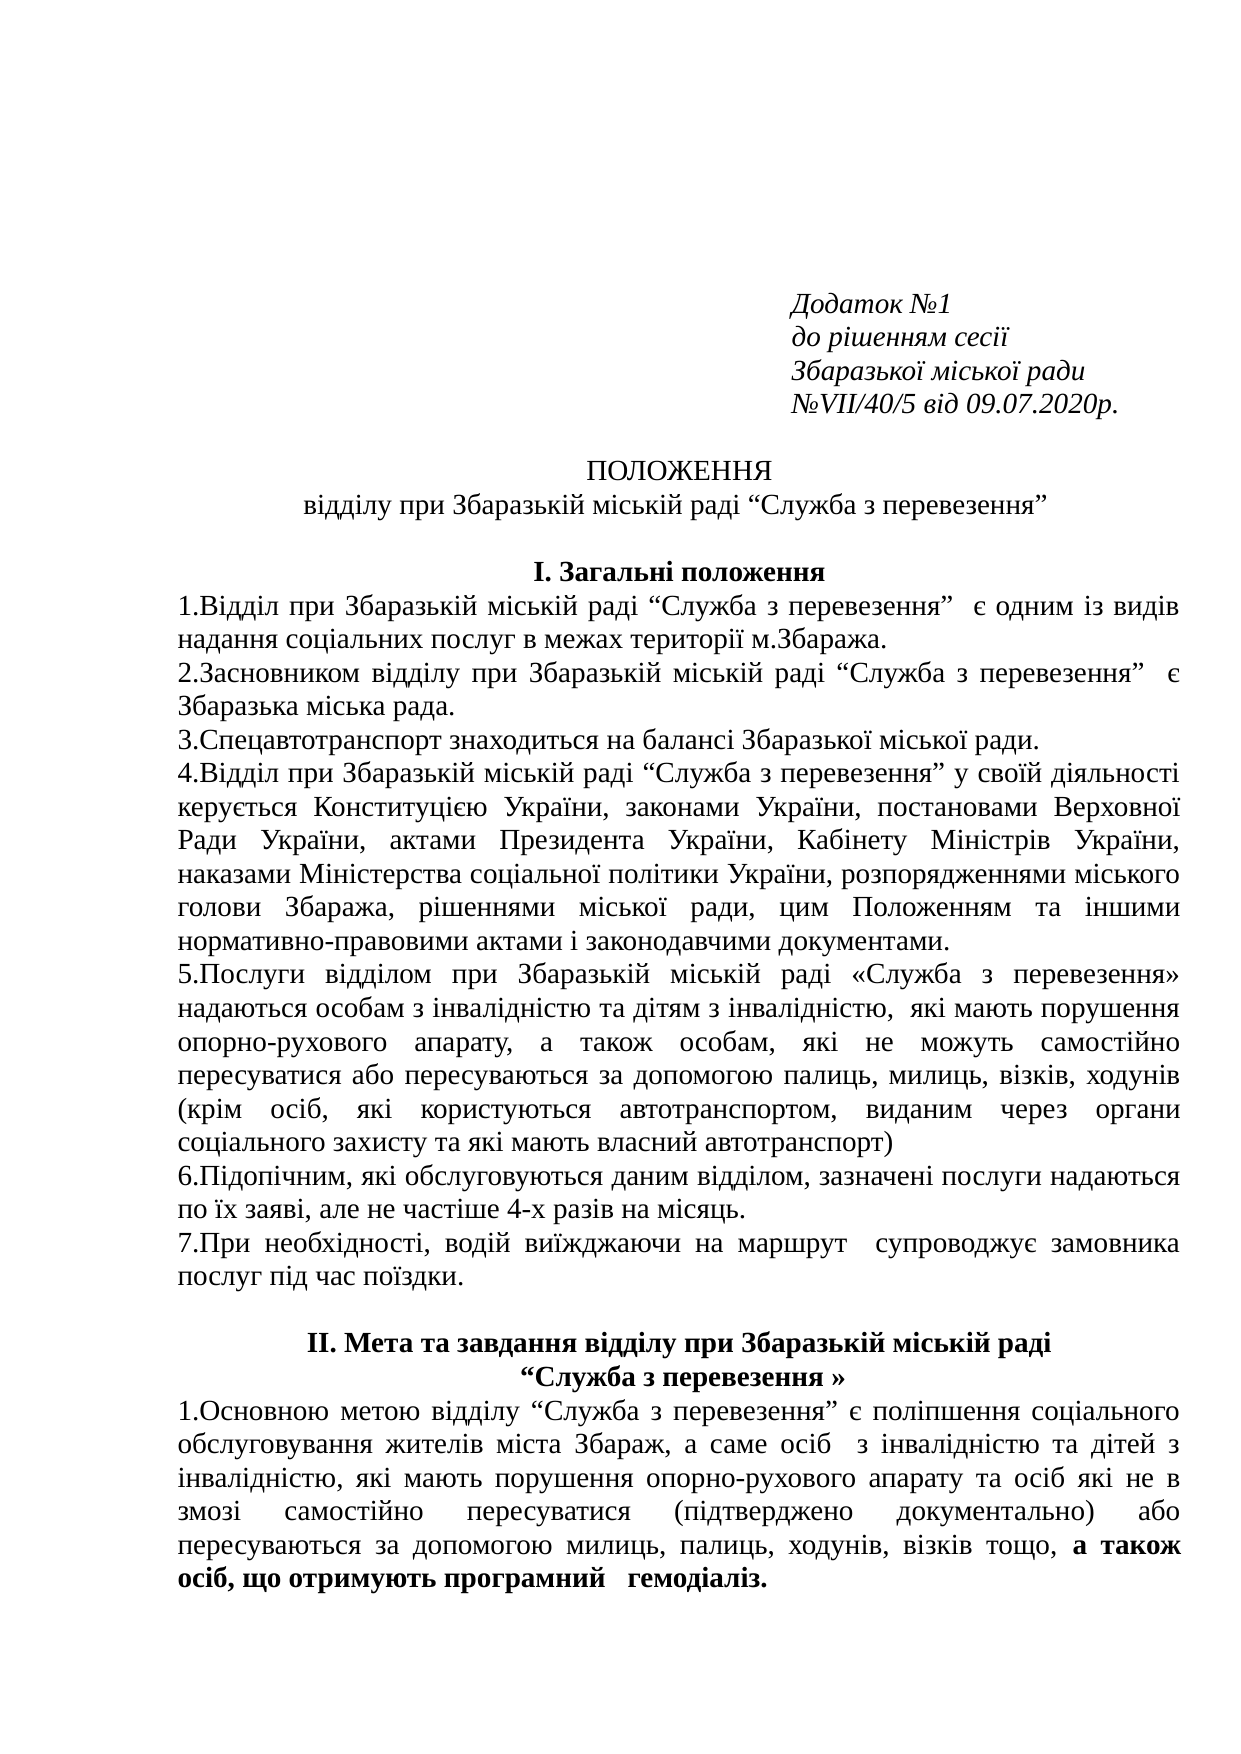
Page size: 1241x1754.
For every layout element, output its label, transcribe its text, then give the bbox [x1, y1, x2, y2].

text II. Мета та завдання відділу при Збаразькій міській раді [177, 1326, 1181, 1359]
text 7.При необхідності, водій виїжджаючи на маршрут супроводжує замовника послуг під час поїздки. [177, 1225, 1181, 1292]
text 2.Засновником відділу при Збаразькій міській раді “Служба з перевезення” є Збаразька міська рада. [177, 655, 1181, 722]
text 6.Підопічним, які обслуговуються даним відділом, зазначені послуги надаються по їх заяві, але не частіше 4-х разів на місяць. [177, 1158, 1181, 1225]
text Додаток №1 [791, 286, 1181, 319]
text 5.Послуги відділом при Збаразькій міській раді «Служба з перевезення» надаються особам з інвалідністю та дітям з інвалідністю, які мають порушення опорно-рухового апарату, а також особам, які не можуть самостійно пересуватися або пересуваються за допомогою палиць, милиць, візків, ходунів (крім осіб, які користуються автотранспортом, виданим через органи соціального захисту та які мають власний автотранспорт) [177, 957, 1181, 1158]
text 1.Основною метою відділу “Служба з перевезення” є поліпшення соціального обслуговування жителів міста Збараж, а саме осіб з інвалідністю та дітей з інвалідністю, які мають порушення опорно-рухового апарату та осіб які не в змозі самостійно пересуватися (підтверджено документально) або пересуваються за допомогою милиць, палиць, ходунів, візків тощо, а також осіб, що отримують програмний гемодіаліз. [177, 1393, 1181, 1594]
text 4.Відділ при Збаразькій міській раді “Служба з перевезення” у своїй діяльності керується Конституцією України, законами України, постановами Верховної Ради України, актами Президента України, Кабінету Міністрів України, наказами Міністерства соціальної політики України, розпорядженнями міського голови Збаража, рішеннями міської ради, цим Положенням та іншими нормативно-правовими актами і законодавчими документами. [177, 755, 1181, 957]
text до рішенням сесії [791, 319, 1181, 353]
text відділу при Збаразькій міській раді “Служба з перевезення” [177, 487, 1181, 521]
text ПОЛОЖЕННЯ [177, 453, 1181, 487]
text 3.Спецавтотранспорт знаходиться на балансі Збаразької міської ради. [177, 722, 1181, 755]
text 1.Відділ при Збаразькій міській раді “Служба з перевезення” є одним із видів надання соціальних послуг в межах території м.Збаража. [177, 588, 1181, 655]
text Збаразької міської ради [791, 353, 1181, 386]
text “Служба з перевезення » [177, 1359, 1181, 1393]
text I. Загальні положення [177, 554, 1181, 588]
text №VII/40/5 від 09.07.2020р. [791, 386, 1181, 420]
